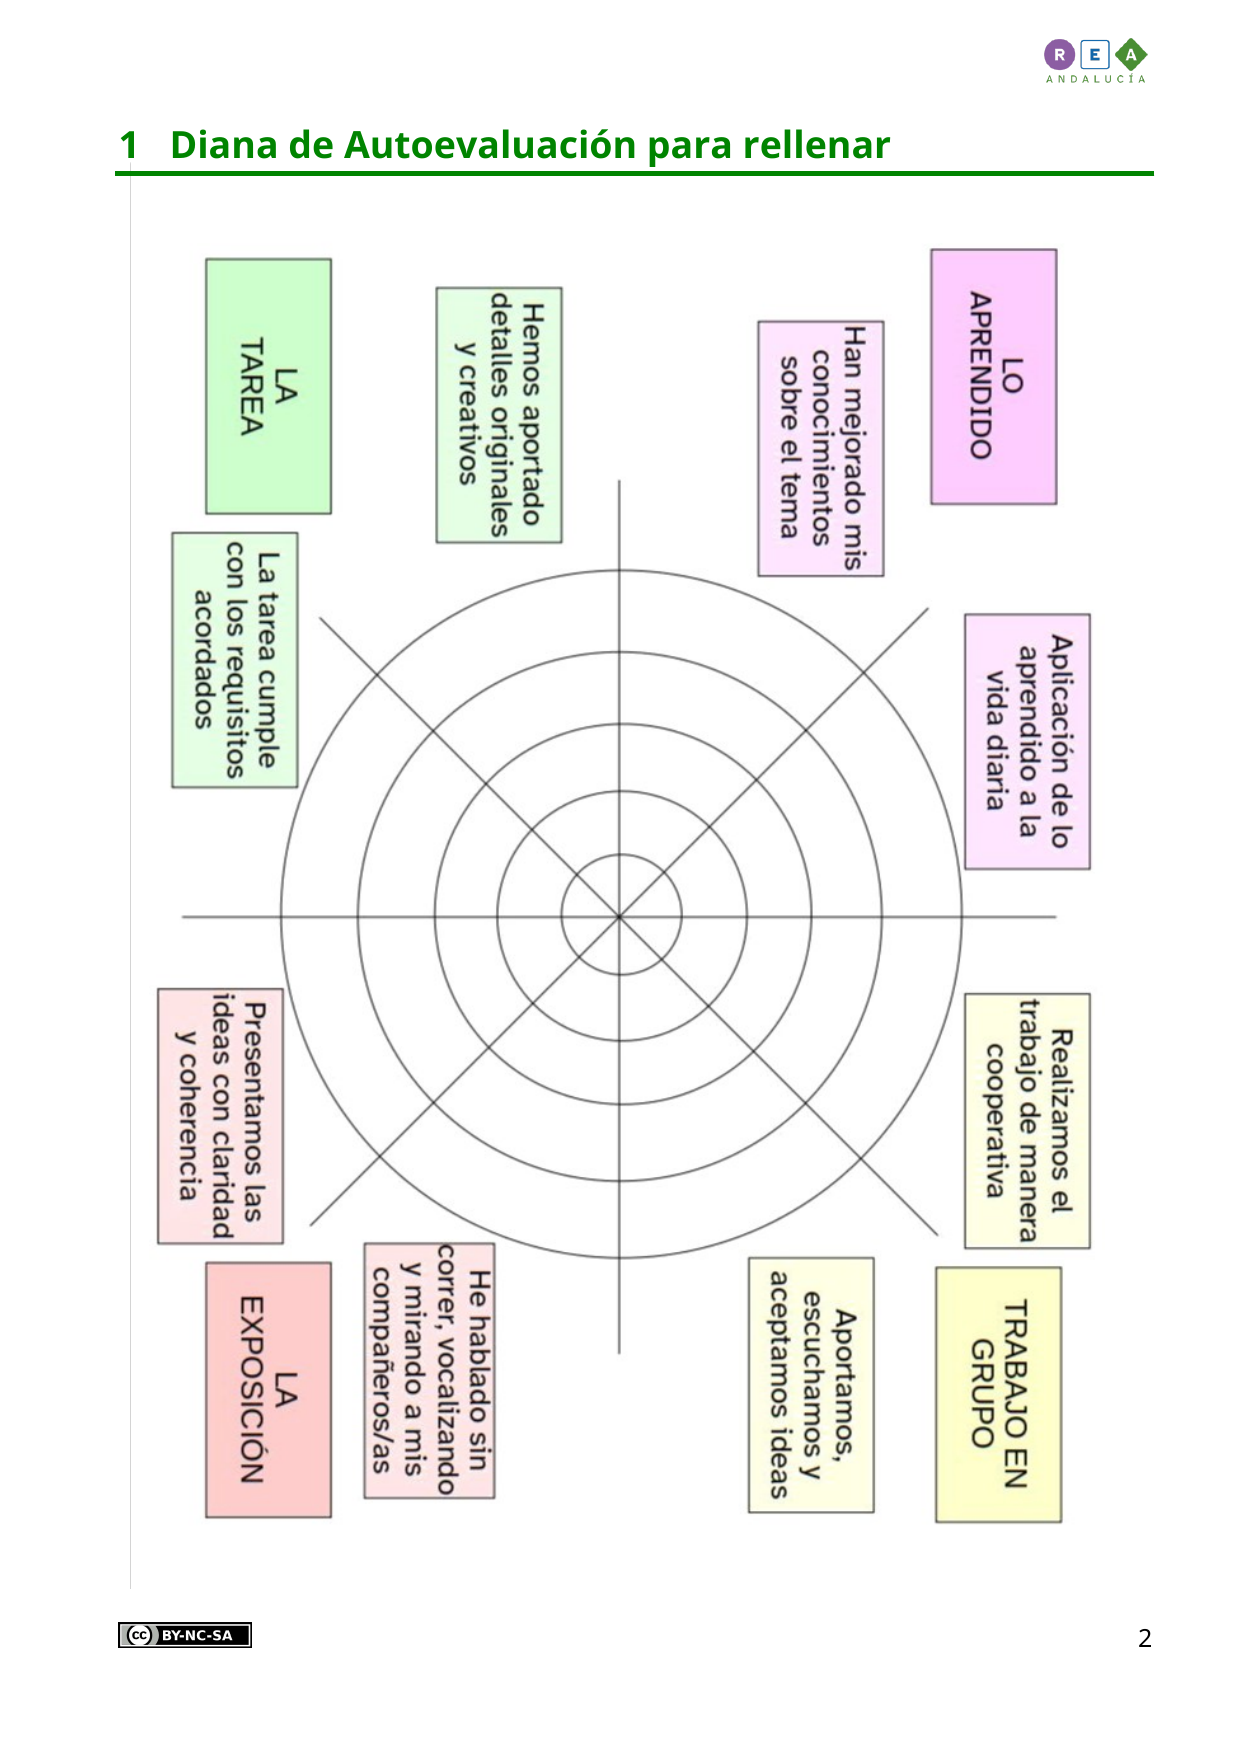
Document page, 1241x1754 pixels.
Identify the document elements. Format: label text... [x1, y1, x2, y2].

picture [129, 176, 1138, 1589]
picture [118, 1622, 252, 1648]
picture [1039, 33, 1152, 88]
text 1 Diana de Autoevaluación para rellenar [118, 118, 1152, 169]
text 2 [118, 1621, 1152, 1655]
